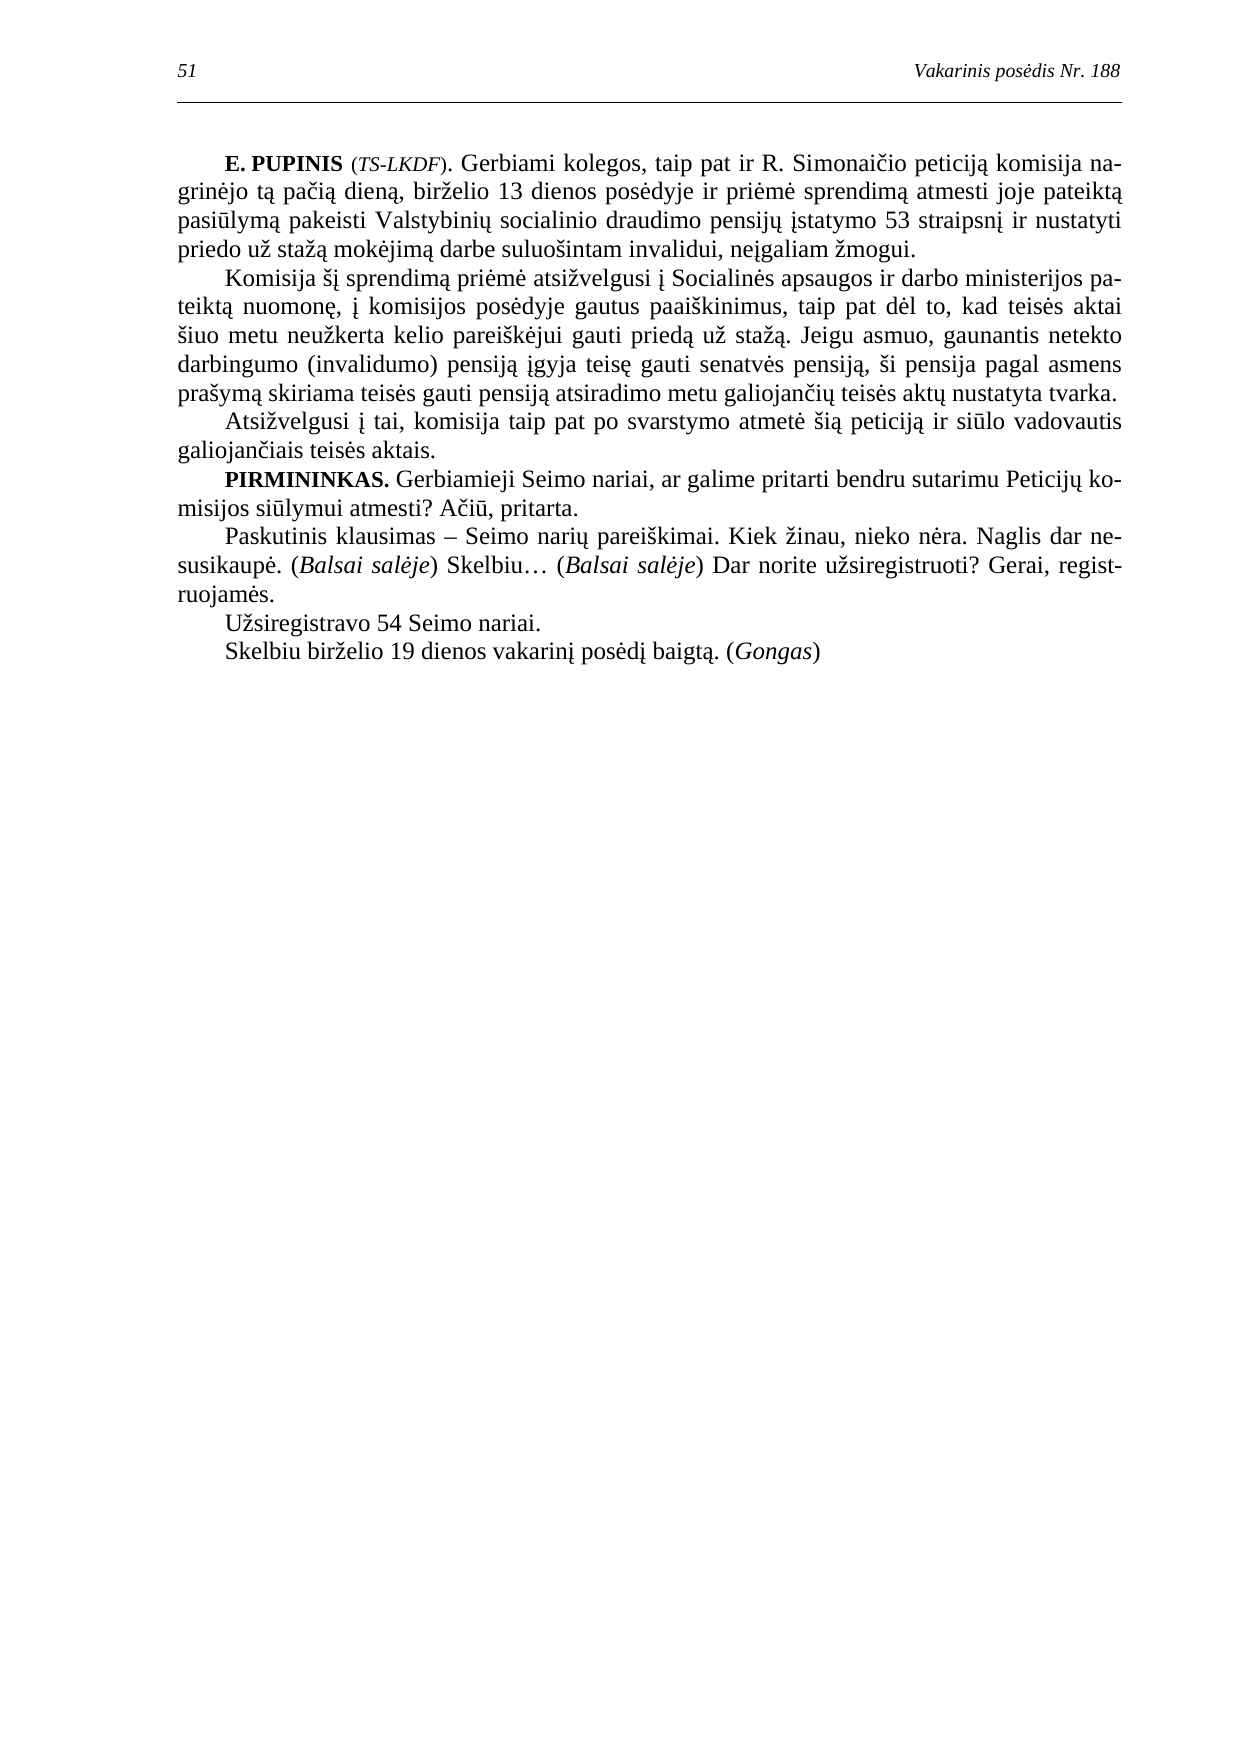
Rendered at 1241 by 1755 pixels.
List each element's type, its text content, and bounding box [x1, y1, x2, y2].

text Ko­mi­si­ja šį spren­di­mą pri­ėmė at­si­žvel­gu­si į So­cia­li­nės ap­sau­gos ir dar­bo mi­nis­te­ri­jos pa­teik­tą nuo­mo­nę, į ko­mi­si­jos po­sė­dy­je gau­tus pa­aiš­ki­ni­mus, taip pat dėl to, kad tei­sės ak­tai šiuo me­tu ne­už­ker­ta ke­lio pa­reiš­kė­jui gau­ti prie­dą už sta­žą. Jei­gu as­muo, gau­nan­tis ne­tek­to dar­bin­gu­mo (in­va­li­du­mo) pen­si­ją įgy­ja tei­sę gau­ti se­nat­vės pen­si­ją, ši pen­si­ja pa­gal as­mens pra­šy­mą ski­ria­ma tei­sės gau­ti pen­si­ją at­si­ra­di­mo me­tu ga­lio­jan­čių tei­sės ak­tų nu­sta­ty­ta tvar­ka. [177, 263, 1122, 406]
text Pas­ku­ti­nis klau­si­mas – Sei­mo na­rių pa­reiš­ki­mai. Kiek ži­nau, nie­ko nė­ra. Nag­lis dar ne­susi­kau­pė. (Bal­sai sa­lė­je) Skel­biu… (Bal­sai sa­lė­je) Dar no­ri­te už­si­re­gist­ruo­ti? Ge­rai, re­gist­ruo­ja­mės. [177, 521, 1122, 608]
text Už­si­re­gist­ra­vo 54 Sei­mo na­riai. [177, 608, 1122, 636]
text At­si­žvel­gu­si į tai, ko­mi­si­ja taip pat po svars­ty­mo at­me­tė šią pe­ti­ci­ją ir siū­lo va­do­vau­tis ga­lio­jan­čiais tei­sės ak­tais. [177, 406, 1122, 464]
text E. PUPINIS (TS-LKDF). Ger­bia­mi ko­le­gos, taip pat ir R. Si­mo­nai­čio pe­ti­ci­ją ko­mi­si­ja na­gri­nė­jo tą pa­čią die­ną, bir­že­lio 13 die­nos po­sė­dy­je ir pri­ėmė spren­di­mą at­mes­ti jo­je pa­teik­tą pa­siū­ly­mą pa­keis­ti Vals­ty­bi­nių so­cia­li­nio drau­di­mo pen­si­jų įsta­ty­mo 53 straips­nį ir nu­sta­ty­ti prie­do už sta­žą mo­kė­ji­mą dar­be su­luo­šin­tam in­va­li­dui, ne­įga­liam žmo­gui. [177, 148, 1122, 263]
text PIRMININKAS. Ger­bia­mie­ji Sei­mo na­riai, ar ga­li­me pri­tar­ti ben­dru su­ta­ri­mu Pe­ti­ci­jų ko­mi­si­jos siū­ly­mui at­mes­ti? Ačiū, pri­tar­ta. [177, 464, 1122, 521]
text Skel­biu bir­že­lio 19 die­nos va­ka­ri­nį po­sė­dį baig­tą. (Gon­gas) [177, 636, 1122, 665]
